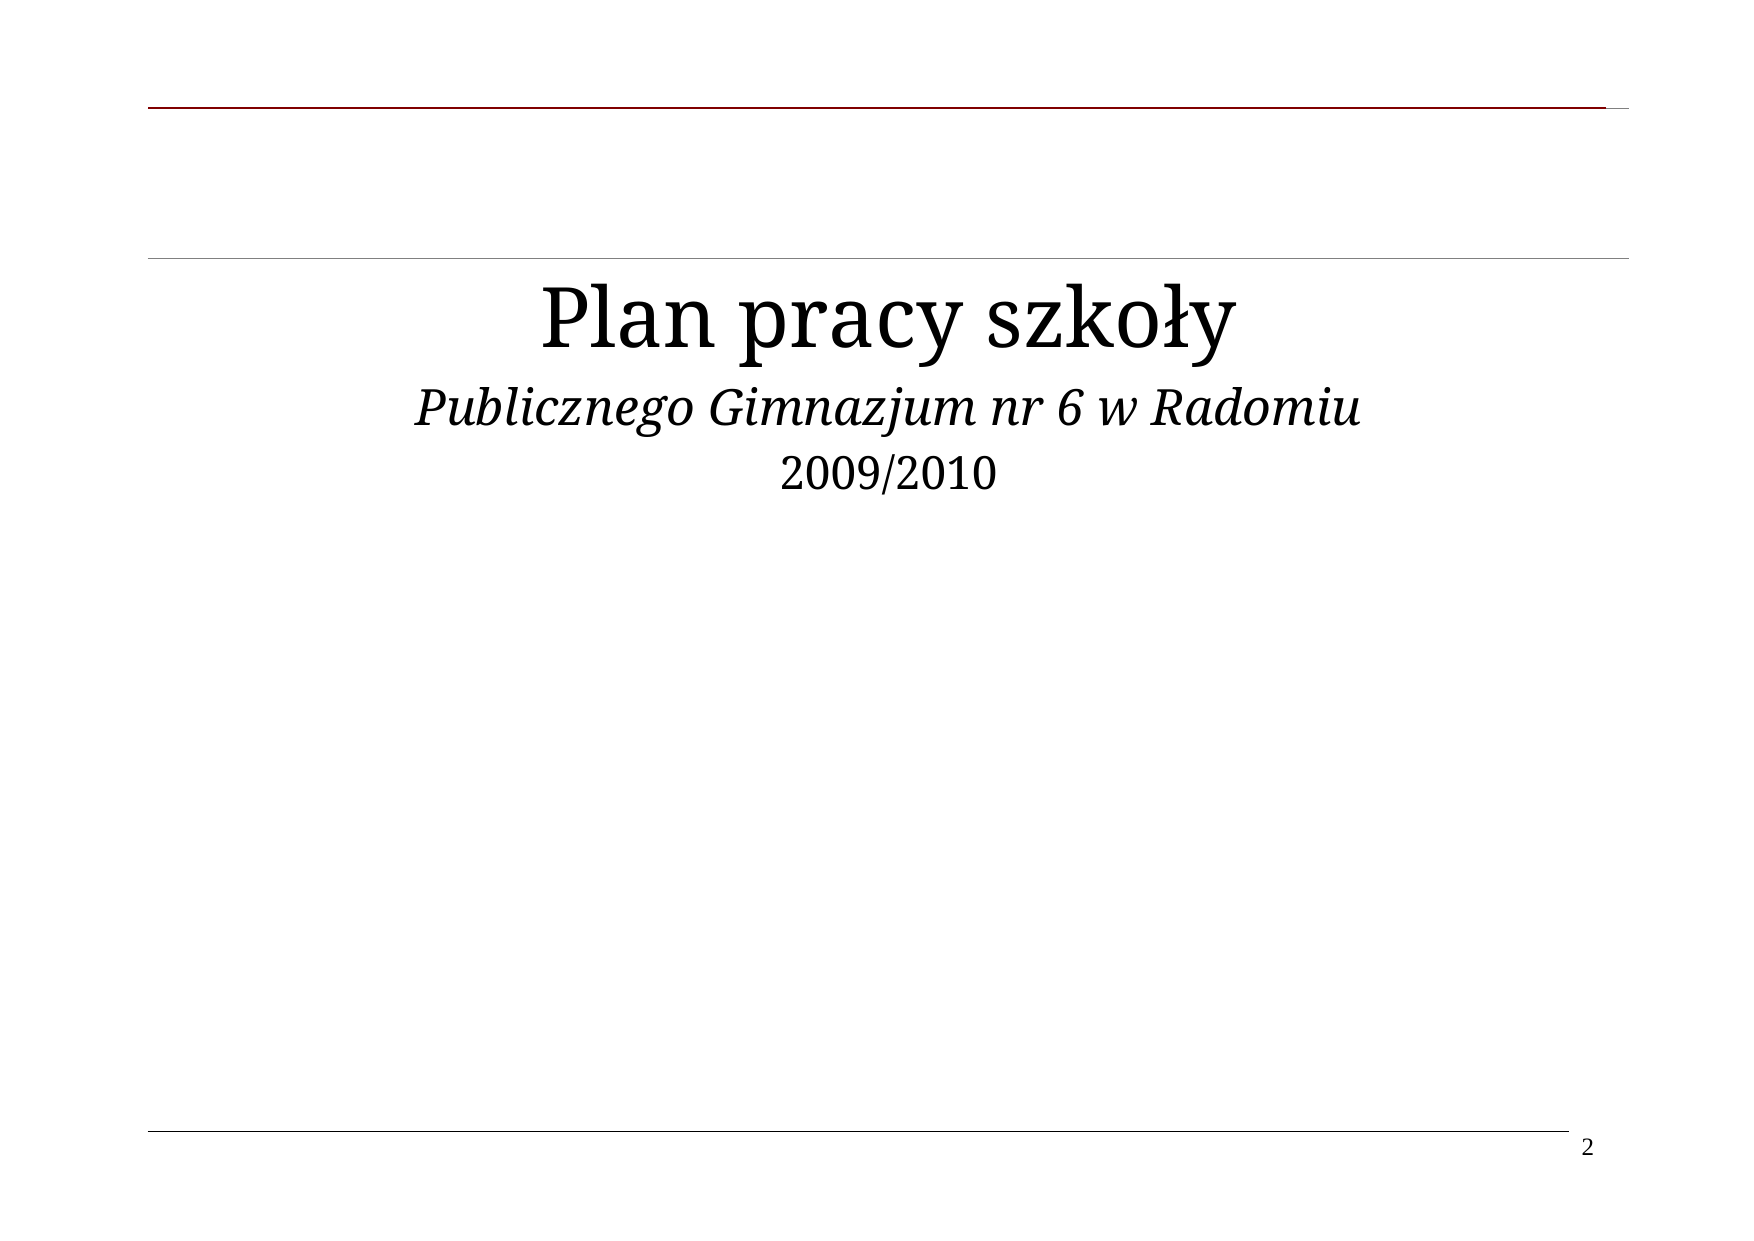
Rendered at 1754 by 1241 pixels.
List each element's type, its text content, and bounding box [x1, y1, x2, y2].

table_cell 2009/2010 [148, 441, 1629, 503]
table_cell [148, 109, 1629, 258]
table_cell [148, 503, 1629, 558]
table_cell [148, 559, 1629, 596]
table_header [136, 654, 1617, 682]
table_cell Plan pracy szkoły Publicznego Gimnazjum nr 6 w Radomiu [148, 259, 1629, 441]
